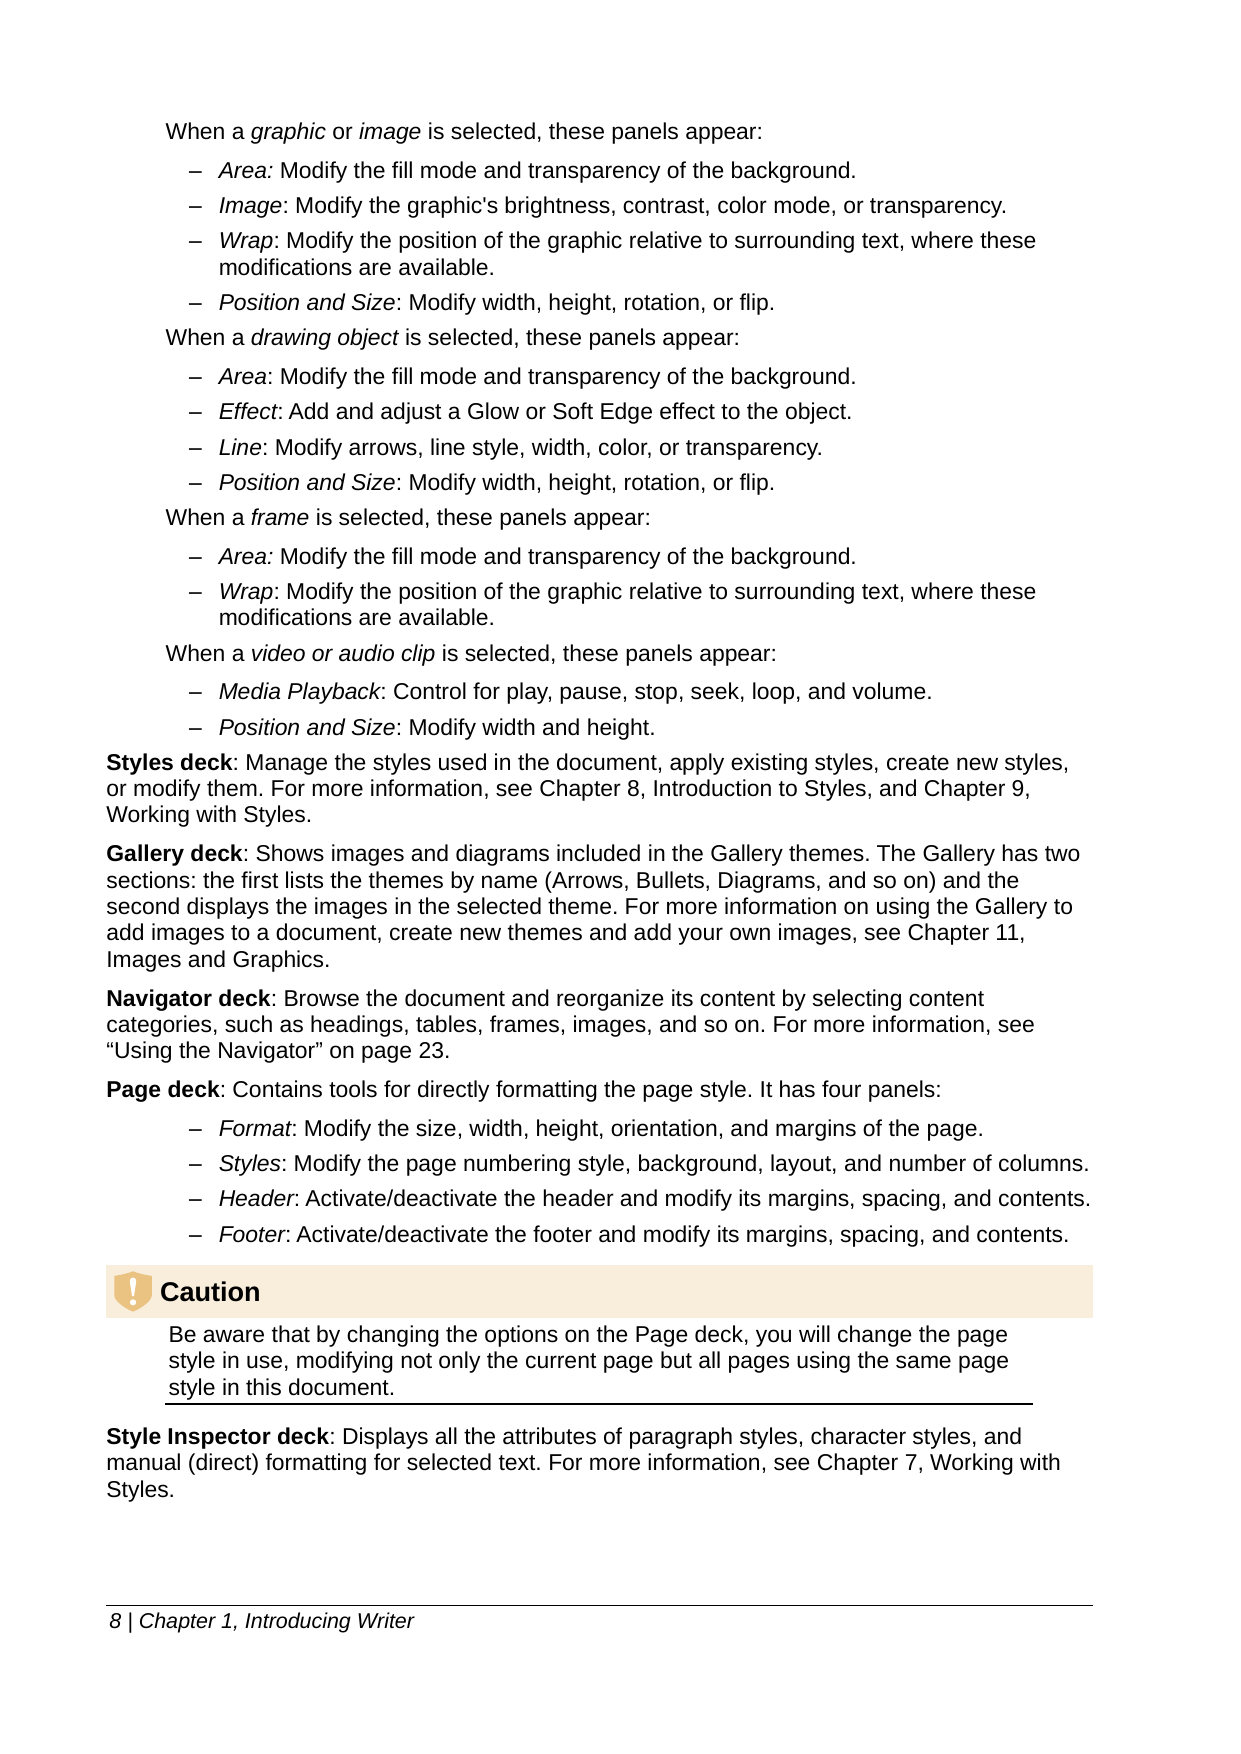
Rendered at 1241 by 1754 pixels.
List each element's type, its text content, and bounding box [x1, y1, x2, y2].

list Wrap: Modify the position of the graphic relative to surrounding text, where these modifications are available. [189, 578, 1093, 631]
text When a drawing object is selected, these panels appear: [165, 324, 1093, 351]
list Position and Size: Modify width and height. [189, 713, 1093, 740]
list Line: Modify arrows, line style, width, color, or transparency. [189, 433, 1093, 460]
text Be aware that by changing the options on the Page deck, you will change the page style in use, modifying not only the current page but all pages using the same page style in this document. [165, 1318, 1033, 1403]
text When a graphic or image is selected, these panels appear: [165, 118, 1093, 144]
text Navigator deck: Browse the document and reorganize its content by selecting content categories, such as headings, tables, frames, images, and so on. For more information, see “Using the Navigator” on page 21. [106, 984, 1093, 1064]
list Area: Modify the fill mode and transparency of the background. [189, 543, 1093, 569]
text When a frame is selected, these panels appear: [165, 504, 1093, 530]
text Styles deck: Manage the styles used in the document, apply existing styles, create new styles, or modify them. For more information, see Chapter 8, Introduction to Styles, and Chapter 9, Working with Styles. [106, 749, 1093, 828]
list Styles: Modify the page numbering style, background, layout, and number of columns. [189, 1150, 1093, 1177]
list Area: Modify the fill mode and transparency of the background. [189, 363, 1093, 389]
text Gallery deck: Shows images and diagrams included in the Gallery themes. The Gallery has two sections: the first lists the themes by name (Arrows, Bullets, Diagrams, and so on) and the second displays the images in the selected theme. For more information on using the Gallery to add images to a document, create new themes and add your own images, see Chapter 11, Images and Graphics. [106, 840, 1093, 972]
list Position and Size: Modify width, height, rotation, or flip. [189, 469, 1093, 495]
list Effect: Add and adjust a Glow or Soft Edge effect to the object. [189, 398, 1093, 424]
list Media Playback: Control for play, pause, stop, seek, loop, and volume. [189, 678, 1093, 705]
list Area: Modify the fill mode and transparency of the background. [189, 157, 1093, 183]
list Wrap: Modify the position of the graphic relative to surrounding text, where these modifications are available. [189, 227, 1093, 280]
list Format: Modify the size, width, height, orientation, and margins of the page. [189, 1115, 1093, 1141]
subtitle Caution [106, 1265, 1093, 1318]
list Footer: Activate/deactivate the footer and modify its margins, spacing, and contents. [189, 1221, 1093, 1247]
text When a video or audio clip is selected, these panels appear: [165, 639, 1093, 666]
list Header: Activate/deactivate the header and modify its margins, spacing, and contents. [189, 1185, 1093, 1212]
list Image: Modify the graphic's brightness, contrast, color mode, or transparency. [189, 192, 1093, 218]
list Position and Size: Modify width, height, rotation, or flip. [189, 289, 1093, 315]
text Page deck: Contains tools for directly formatting the page style. It has four panels: [106, 1076, 1093, 1102]
text Style Inspector deck: Displays all the attributes of paragraph styles, character styles, and manual (direct) formatting for selected text. For more information, see Chapter 7, Working with Styles. [106, 1423, 1093, 1502]
